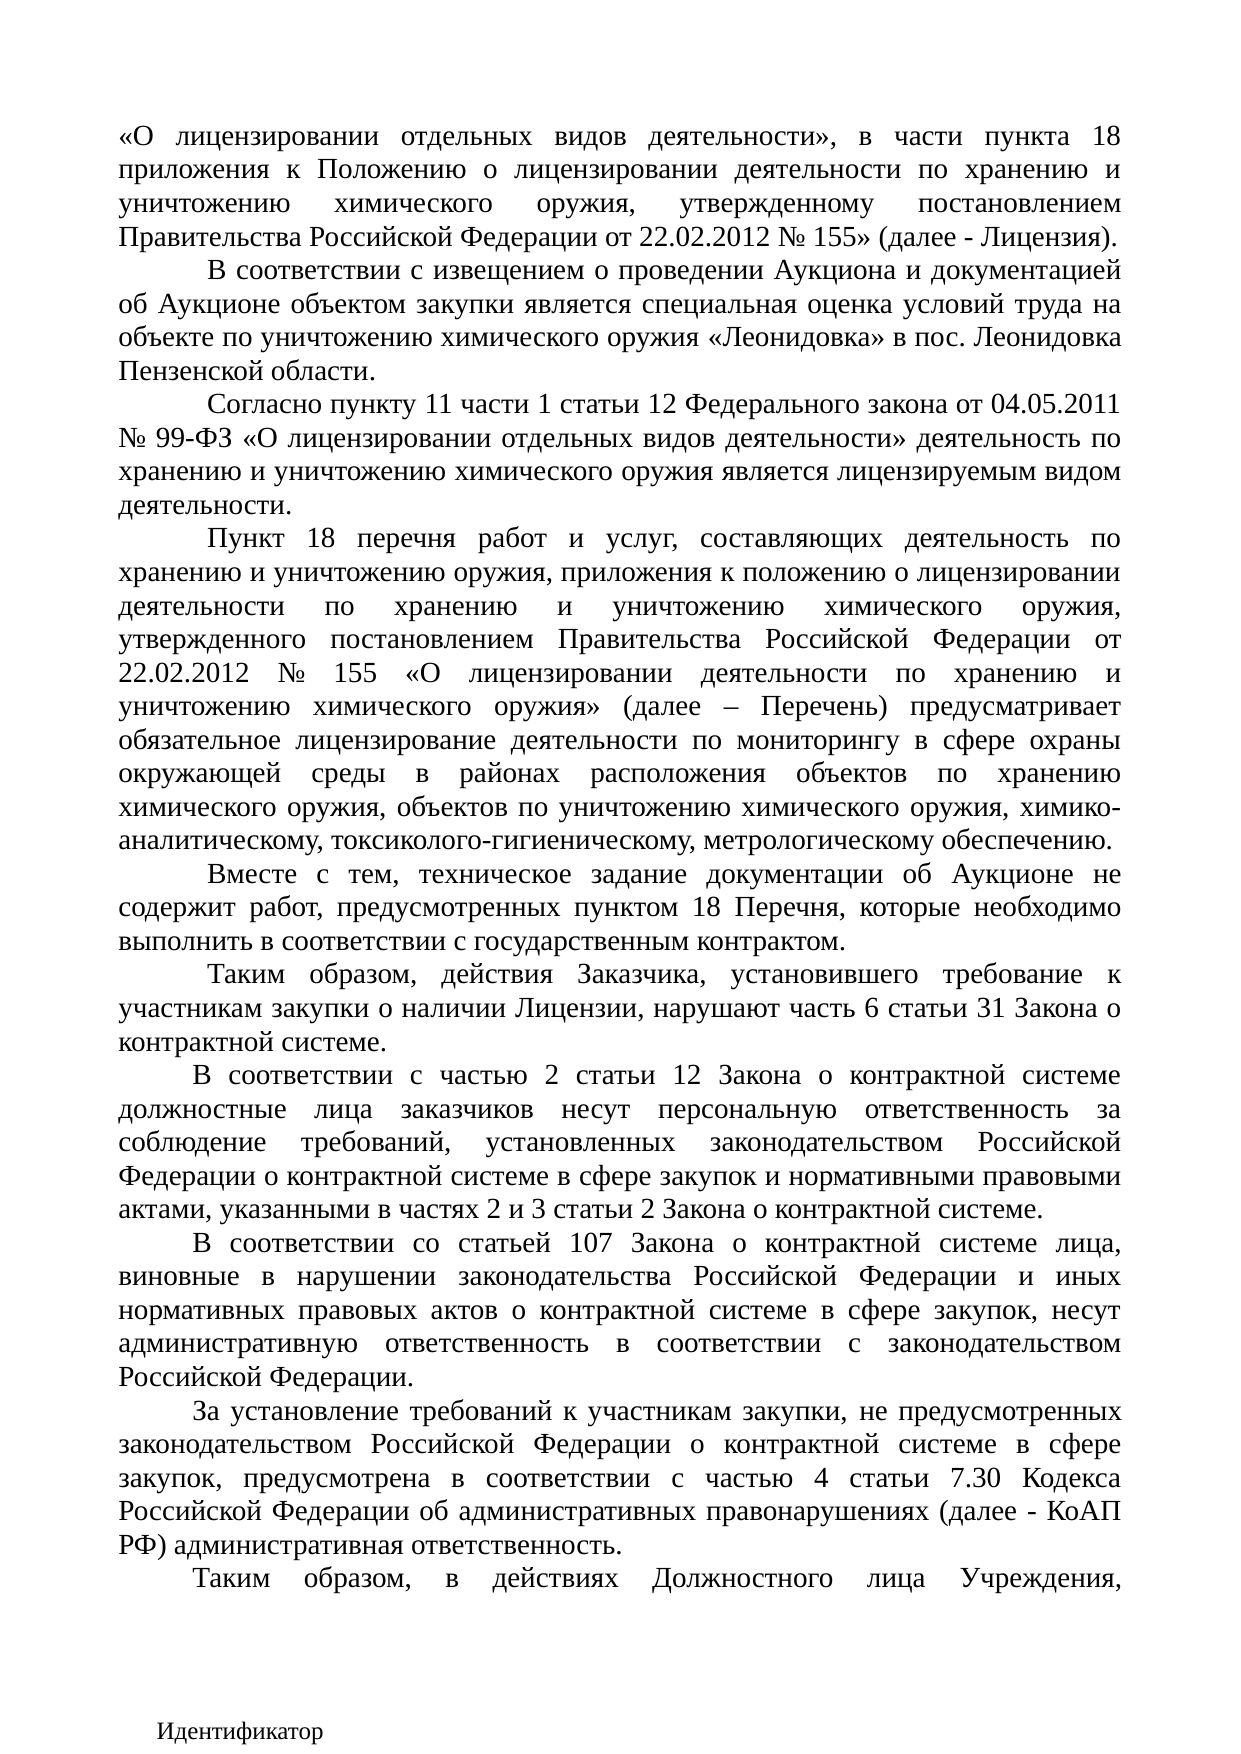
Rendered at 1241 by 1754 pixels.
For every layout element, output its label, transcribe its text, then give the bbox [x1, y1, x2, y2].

text В соответствии с извещением о проведении Аукциона и документацией об Аукционе объектом закупки является специальная оценка условий труда на объекте по уничтожению химического оружия «Леонидовка» в пос. Леонидовка Пензенской области. [118, 252, 1122, 386]
text В соответствии со статьей 107 Закона о контрактной системе лица, виновные в нарушении законодательства Российской Федерации и иных нормативных правовых актов о контрактной системе в сфере закупок, несут административную ответственность в соответствии с законодательством Российской Федерации. [118, 1225, 1122, 1393]
text Таким образом, в действиях Должностного лица Учреждения, [118, 1560, 1122, 1594]
text «О лицензировании отдельных видов деятельности», в части пункта 18 приложения к Положению о лицензировании деятельности по хранению и уничтожению химического оружия, утвержденному постановлением Правительства Российской Федерации от 22.02.2012 № 155» (далее - Лицензия). [118, 118, 1122, 252]
text Пункт 18 перечня работ и услуг, составляющих деятельность по хранению и уничтожению оружия, приложения к положению о лицензировании деятельности по хранению и уничтожению химического оружия, утвержденного постановлением Правительства Российской Федерации от 22.02.2012 № 155 «О лицензировании деятельности по хранению и уничтожению химического оружия» (далее – Перечень) предусматривает обязательное лицензирование деятельности по мониторингу в сфере охраны окружающей среды в районах расположения объектов по хранению химического оружия, объектов по уничтожению химического оружия, химико-аналитическому, токсиколого-гигиеническому, метрологическому обеспечению. [118, 521, 1122, 856]
text Вместе с тем, техническое задание документации об Аукционе не содержит работ, предусмотренных пунктом 18 Перечня, которые необходимо выполнить в соответствии с государственным контрактом. [118, 856, 1122, 957]
text За установление требований к участникам закупки, не предусмотренных законодательством Российской Федерации о контрактной системе в сфере закупок, предусмотрена в соответствии с частью 4 статьи 7.30 Кодекса Российской Федерации об административных правонарушениях (далее - КоАП РФ) административная ответственность. [118, 1393, 1122, 1560]
text В соответствии с частью 2 статьи 12 Закона о контрактной системе должностные лица заказчиков несут персональную ответственность за соблюдение требований, установленных законодательством Российской Федерации о контрактной системе в сфере закупок и нормативными правовыми актами, указанными в частях 2 и 3 статьи 2 Закона о контрактной системе. [118, 1057, 1122, 1225]
text Согласно пункту 11 части 1 статьи 12 Федерального закона от 04.05.2011 № 99-ФЗ «О лицензировании отдельных видов деятельности» деятельность по хранению и уничтожению химического оружия является лицензируемым видом деятельности. [118, 386, 1122, 521]
text Таким образом, действия Заказчика, установившего требование к участникам закупки о наличии Лицензии, нарушают часть 6 статьи 31 Закона о контрактной системе. [118, 957, 1122, 1057]
